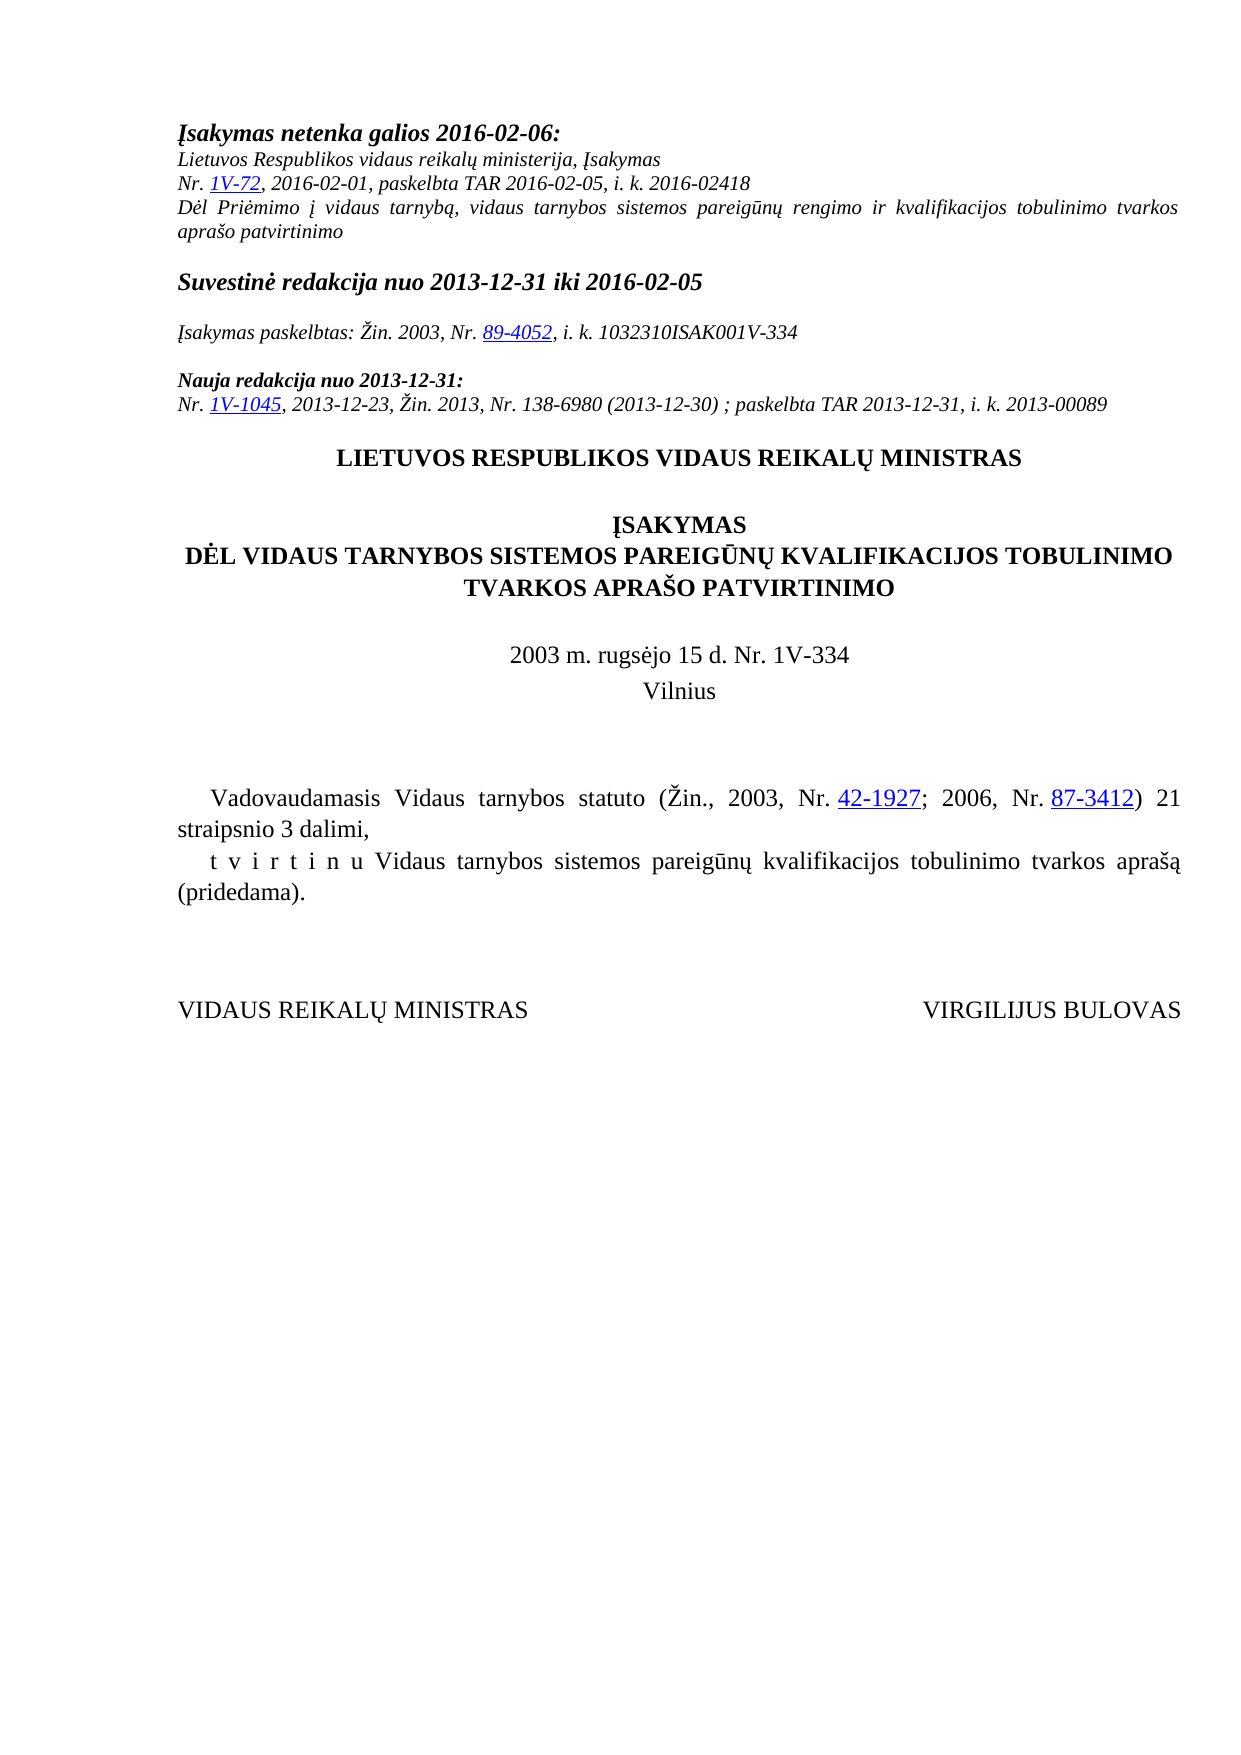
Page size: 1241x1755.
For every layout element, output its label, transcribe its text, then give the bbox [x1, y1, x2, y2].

text ĮSAKYMAS [177, 510, 1181, 538]
text t v i r t i n u Vidaus tarnybos sistemos pareigūnų kvalifikacijos tobulinimo tvarkos aprašą (pridedama). [177, 846, 1181, 906]
text LIETUVOS RESPUBLIKOS VIDAUS REIKALŲ MINISTRAS [177, 443, 1181, 471]
text Vilnius [177, 676, 1181, 704]
text Įsakymas netenka galios 2016-02-06: [177, 118, 1181, 147]
text Vidaus reikalų ministras Virgilijus Bulovas [177, 995, 1181, 1024]
text Nr. 1V-1045, 2013-12-23, Žin. 2013, Nr. 138-6980 (2013-12-30) ; paskelbta TAR 2013-12-31, i. k. 2013-00089 [177, 392, 1181, 416]
text 2003 m. rugsėjo 15 d. Nr. 1V-334 [177, 640, 1181, 669]
text Dėl Priėmimo į vidaus tarnybą, vidaus tarnybos sistemos pareigūnų rengimo ir kvalifikacijos tobulinimo tvarkos aprašo patvirtinimo [177, 195, 1181, 243]
text DĖL VIDAUS TARNYBOS SISTEMOS PAREIGŪNŲ KVALIFIKACIJOS tobulinimo TVARKOS aprašO PATVIRTINIMO [177, 541, 1181, 602]
text Nr. 1V-72, 2016-02-01, paskelbta TAR 2016-02-05, i. k. 2016-02418 [177, 171, 1181, 195]
text Vadovaudamasis Vidaus tarnybos statuto (Žin., 2003, Nr. 42-1927; 2006, Nr. 87-3412) 21 straipsnio 3 dalimi, [177, 783, 1181, 843]
text Nauja redakcija nuo 2013-12-31: [177, 368, 1181, 392]
text Suvestinė redakcija nuo 2013-12-31 iki 2016-02-05 [177, 267, 1181, 296]
text Lietuvos Respublikos vidaus reikalų ministerija, Įsakymas [177, 147, 1181, 171]
text Įsakymas paskelbtas: Žin. 2003, Nr. 89-4052, i. k. 1032310ISAK001V-334 [177, 320, 1181, 344]
